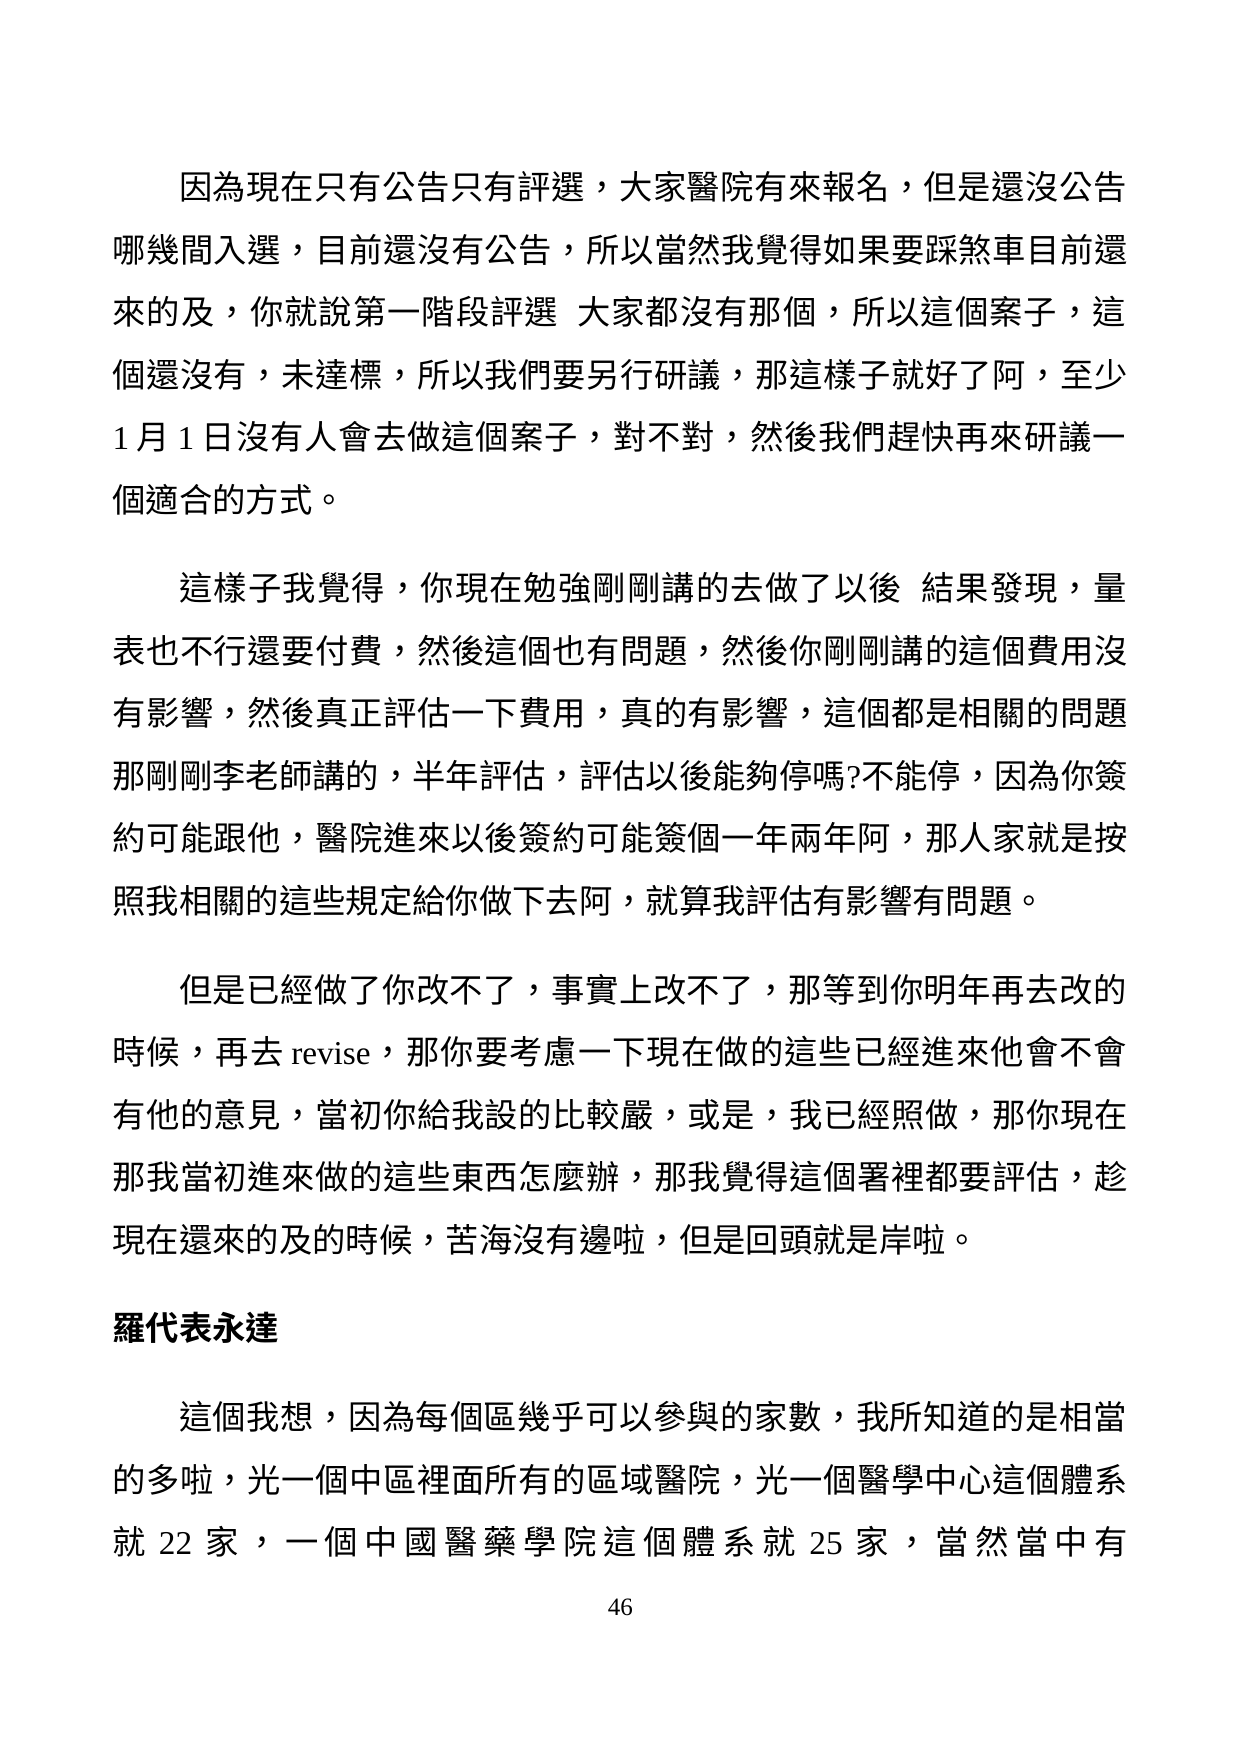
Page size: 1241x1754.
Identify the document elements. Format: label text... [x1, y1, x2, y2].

text 羅代表永達 [112, 1285, 1128, 1347]
text 但是已經做了你改不了，事實上改不了，那等到你明年再去改的時候，再去revise，那你要考慮一下現在做的這些已經進來他會不會有他的意見，當初你給我設的比較嚴，或是，我已經照做，那你現在，那我當初進來做的這些東西怎麼辦，那我覺得這個署裡都要評估，趁現在還來的及的時候，苦海沒有邊啦，但是回頭就是岸啦。 [112, 946, 1128, 1258]
text 這樣子我覺得，你現在勉強剛剛講的去做了以後 結果發現，量表也不行還要付費，然後這個也有問題，然後你剛剛講的這個費用沒有影響，然後真正評估一下費用，真的有影響，這個都是相關的問題，那剛剛李老師講的，半年評估，評估以後能夠停嗎?不能停，因為你簽約可能跟他，醫院進來以後簽約可能簽個一年兩年阿，那人家就是按照我相關的這些規定給你做下去阿，就算我評估有影響有問題。 [112, 545, 1128, 920]
text 這個我想，因為每個區幾乎可以參與的家數，我所知道的是相當的多啦，光一個中區裡面所有的區域醫院，光一個醫學中心這個體系就22家，一個中國醫藥學院這個體系就25家，當然當中有 [112, 1373, 1128, 1561]
text 因為現在只有公告只有評選，大家醫院有來報名，但是還沒公告哪幾間入選，目前還沒有公告，所以當然我覺得如果要踩煞車目前還來的及，你就說第一階段評選 大家都沒有那個，所以這個案子，這個還沒有，未達標，所以我們要另行研議，那這樣子就好了阿，至少1月1日沒有人會去做這個案子，對不對，然後我們趕快再來研議一個適合的方式。 [112, 143, 1128, 518]
